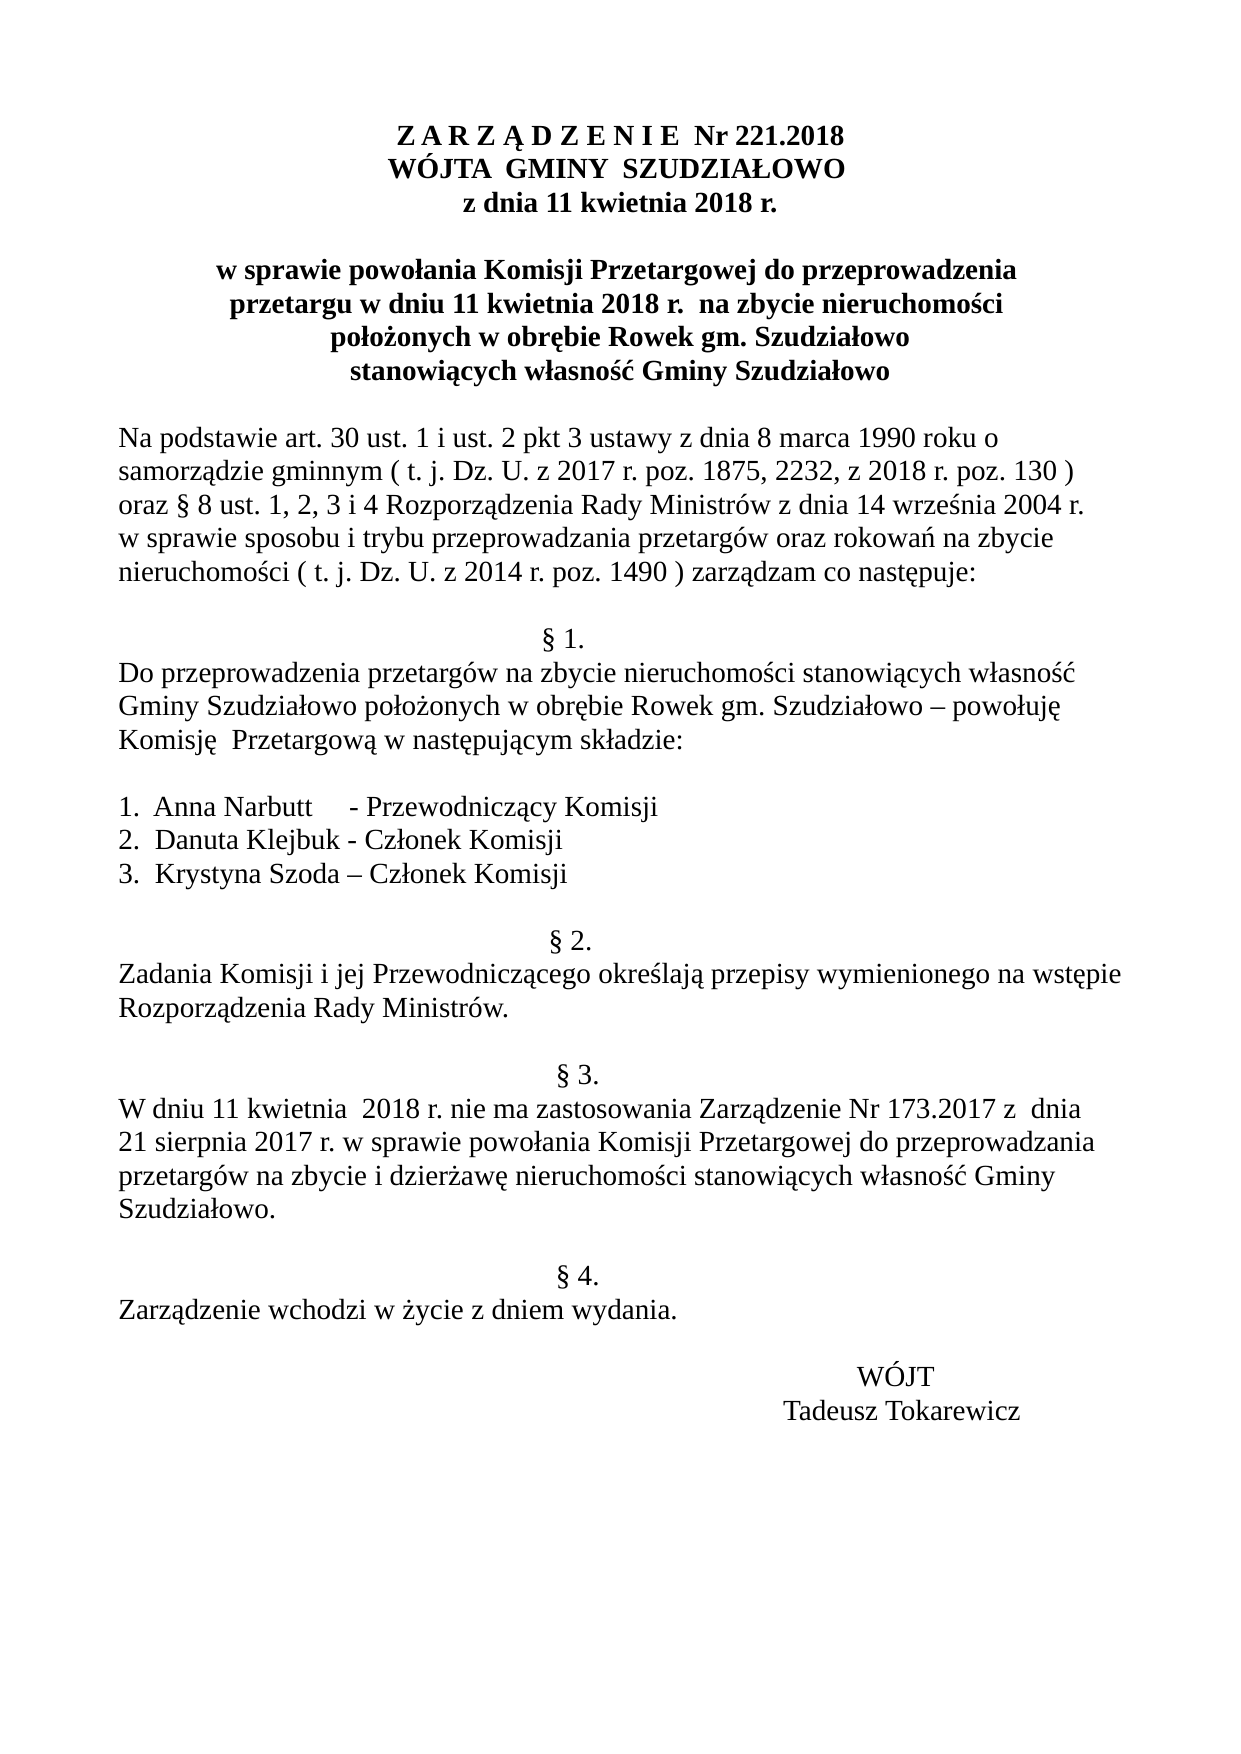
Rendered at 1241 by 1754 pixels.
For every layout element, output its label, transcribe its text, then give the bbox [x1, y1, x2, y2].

text Rozporządzenia Rady Ministrów. [118, 990, 1122, 1024]
text § 1. [118, 621, 1122, 655]
text Z A R Z Ą D Z E N I E Nr 221.2018 [118, 118, 1122, 152]
text stanowiących własność Gminy Szudziałowo [118, 353, 1122, 386]
text z dnia 11 kwietnia 2018 r. [118, 185, 1122, 219]
text Na podstawie art. 30 ust. 1 i ust. 2 pkt 3 ustawy z dnia 8 marca 1990 roku o samorządzie gminnym ( t. j. Dz. U. z 2017 r. poz. 1875, 2232, z 2018 r. poz. 130 ) oraz § 8 ust. 1, 2, 3 i 4 Rozporządzenia Rady Ministrów z dnia 14 września 2004 r. [118, 420, 1122, 521]
text W dniu 11 kwietnia 2018 r. nie ma zastosowania Zarządzenie Nr 173.2017 z dnia [118, 1091, 1122, 1124]
text 3. Krystyna Szoda – Członek Komisji [118, 856, 1122, 889]
text w sprawie sposobu i trybu przeprowadzania przetargów oraz rokowań na zbycie nieruchomości ( t. j. Dz. U. z 2014 r. poz. 1490 ) zarządzam co następuje: [118, 521, 1122, 588]
text WÓJT [118, 1359, 1122, 1393]
text 21 sierpnia 2017 r. w sprawie powołania Komisji Przetargowej do przeprowadzania przetargów na zbycie i dzierżawę nieruchomości stanowiących własność Gminy Szudziałowo. [118, 1124, 1122, 1225]
text Zarządzenie wchodzi w życie z dniem wydania. [118, 1292, 1122, 1326]
text 2. Danuta Klejbuk - Członek Komisji [118, 822, 1122, 856]
text 1. Anna Narbutt - Przewodniczący Komisji [118, 789, 1122, 822]
text § 2. [118, 923, 1122, 957]
text Tadeusz Tokarewicz [118, 1393, 1122, 1426]
text § 4. [118, 1258, 1122, 1292]
text § 3. [118, 1057, 1122, 1091]
text Zadania Komisji i jej Przewodniczącego określają przepisy wymienionego na wstępie [118, 957, 1122, 990]
text przetargu w dniu 11 kwietnia 2018 r. na zbycie nieruchomości [118, 286, 1122, 319]
text WÓJTA GMINY SZUDZIAŁOWO [118, 152, 1122, 185]
text Do przeprowadzenia przetargów na zbycie nieruchomości stanowiących własność Gminy Szudziałowo położonych w obrębie Rowek gm. Szudziałowo – powołuję Komisję Przetargową w następującym składzie: [118, 655, 1122, 755]
text w sprawie powołania Komisji Przetargowej do przeprowadzenia [118, 252, 1122, 286]
text położonych w obrębie Rowek gm. Szudziałowo [118, 319, 1122, 353]
